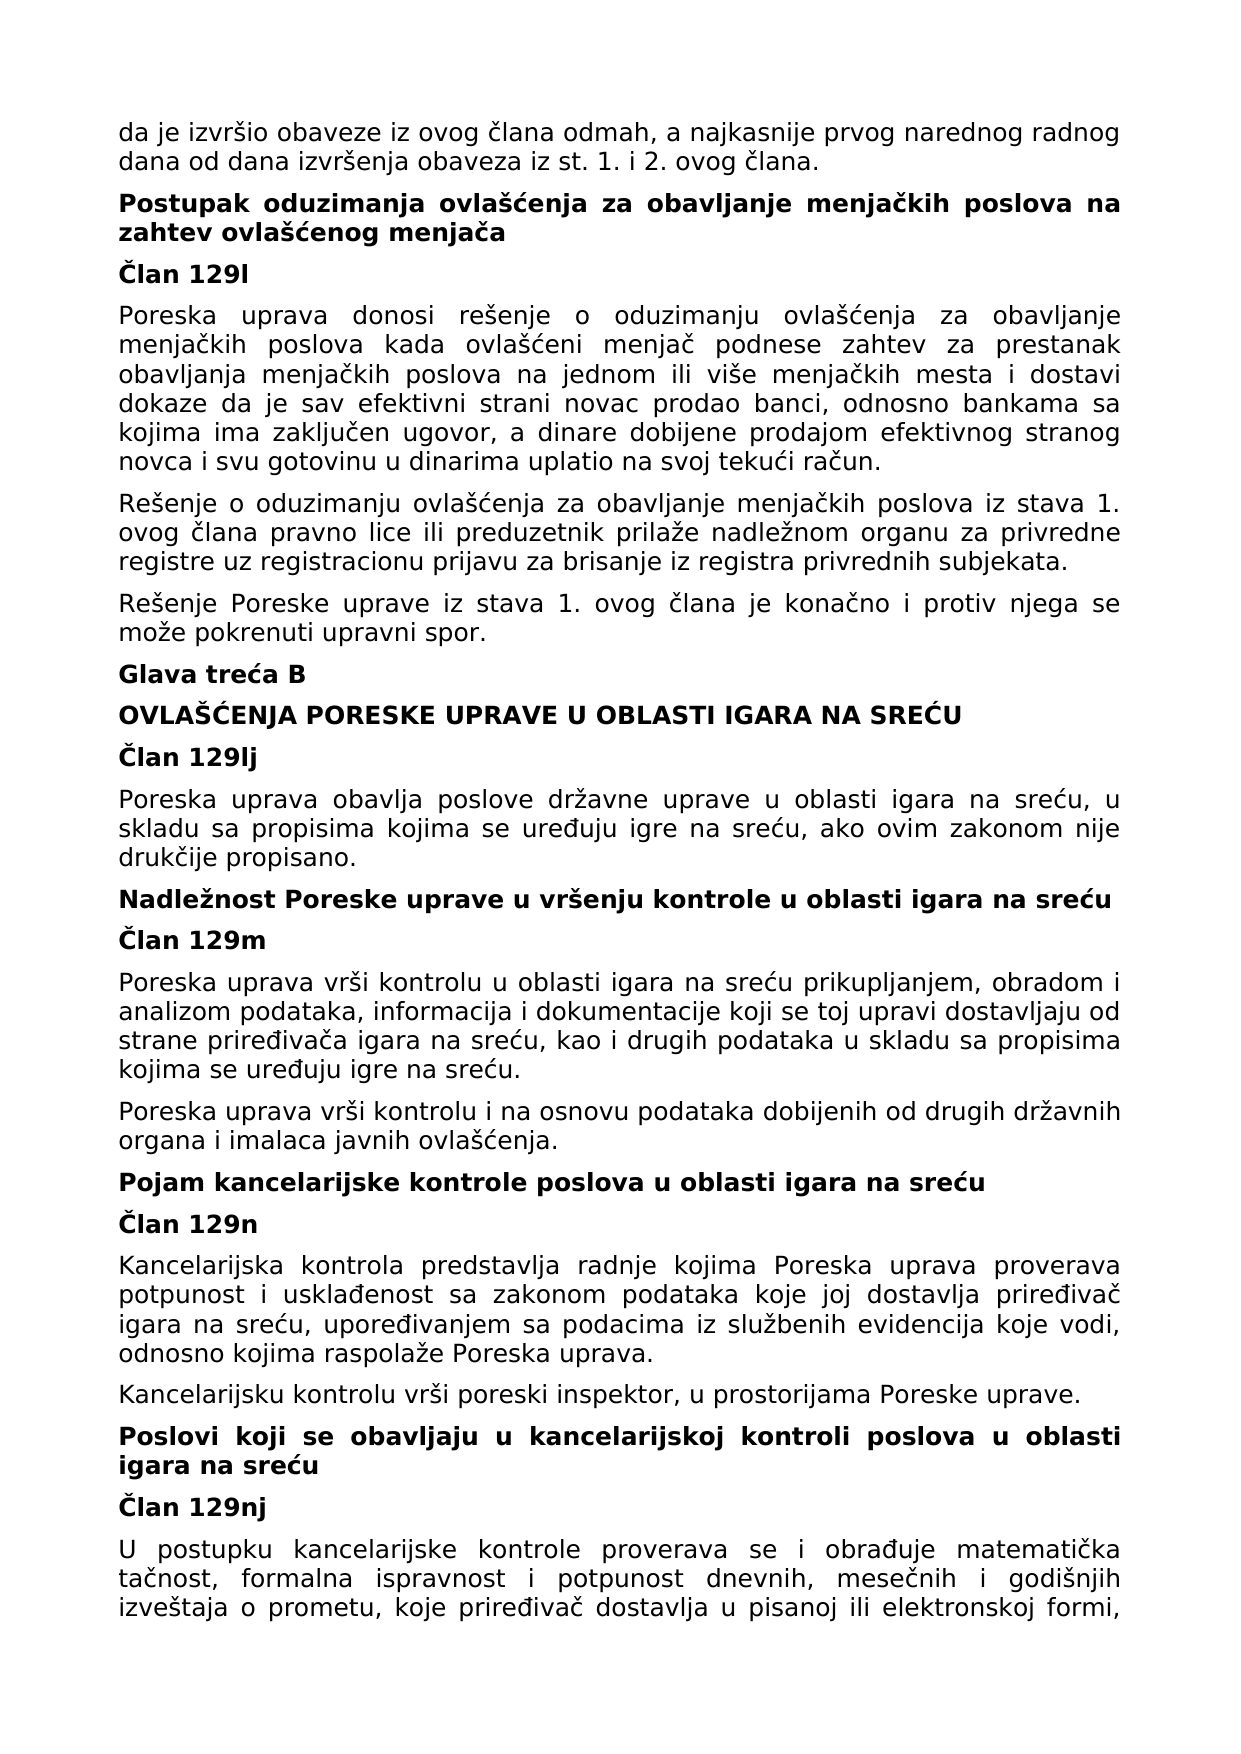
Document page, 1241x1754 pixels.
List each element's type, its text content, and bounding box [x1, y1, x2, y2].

text Glava treća B [118, 660, 1122, 689]
text OVLAŠĆENJA PORESKE UPRAVE U OBLASTI IGARA NA SREĆU [118, 701, 1122, 731]
text Poreska uprava vrši kontrolu i na osnovu podataka dobijenih od drugih državnih organa i imalaca javnih ovlašćenja. [118, 1097, 1122, 1156]
text Pojam kancelarijske kontrole poslova u oblasti igara na sreću [118, 1168, 1122, 1197]
text Rešenje o oduzimanju ovlašćenja za obavljanje menjačkih poslova iz stava 1. ovog člana pravno lice ili preduzetnik prilaže nadležnom organu za privredne registre uz registracionu prijavu za brisanje iz registra privrednih subjekata. [118, 489, 1122, 576]
text Rešenje Poreske uprave iz stava 1. ovog člana je konačno i protiv njega se može pokrenuti upravni spor. [118, 589, 1122, 647]
text Poreska uprava obavlja poslove državne uprave u oblasti igara na sreću, u skladu sa propisima kojima se uređuju igre na sreću, ako ovim zakonom nije drukčije propisano. [118, 785, 1122, 872]
text Postupak oduzimanja ovlašćenja za obavljanje menjačkih poslova na zahtev ovlašćenog menjača [118, 189, 1122, 247]
text Kancelarijska kontrola predstavlja radnje kojima Poreska uprava proverava potpunost i usklađenost sa zakonom podataka koje joj dostavlja priređivač igara na sreću, upoređivanjem sa podacima iz službenih evidencija koje vodi, odnosno kojima raspolaže Poreska uprava. [118, 1251, 1122, 1368]
text Član 129lj [118, 743, 1122, 772]
text Nadležnost Poreske uprave u vršenju kontrole u oblasti igara na sreću [118, 885, 1122, 914]
text Kancelarijsku kontrolu vrši poreski inspektor, u prostorijama Poreske uprave. [118, 1381, 1122, 1410]
text Poreska uprava vrši kontrolu u oblasti igara na sreću prikupljanjem, obradom i analizom podataka, informacija i dokumentacije koji se toj upravi dostavljaju od strane priređivača igara na sreću, kao i drugih podataka u skladu sa propisima kojima se uređuju igre na sreću. [118, 968, 1122, 1085]
text Poreska uprava donosi rešenje o oduzimanju ovlašćenja za obavljanje menjačkih poslova kada ovlašćeni menjač podnese zahtev za prestanak obavljanja menjačkih poslova na jednom ili više menjačkih mesta i dostavi dokaze da je sav efektivni strani novac prodao banci, odnosno bankama sa kojima ima zaključen ugovor, a dinare dobijene prodajom efektivnog stranog novca i svu gotovinu u dinarima uplatio na svoj tekući račun. [118, 301, 1122, 476]
text Član 129m [118, 926, 1122, 956]
text da je izvršio obaveze iz ovog člana odmah, a najkasnije prvog narednog radnog dana od dana izvršenja obaveza iz st. 1. i 2. ovog člana. [118, 118, 1122, 176]
text Poslovi koji se obavljaju u kancelarijskoj kontroli poslova u oblasti igara na sreću [118, 1422, 1122, 1481]
text Član 129nj [118, 1493, 1122, 1522]
text Član 129l [118, 260, 1122, 289]
text Član 129n [118, 1210, 1122, 1239]
text U postupku kancelarijske kontrole proverava se i obrađuje matematička tačnost, formalna ispravnost i potpunost dnevnih, mesečnih i godišnjih izveštaja o prometu, koje priređivač dostavlja u pisanoj ili elektronskoj formi, [118, 1535, 1122, 1622]
